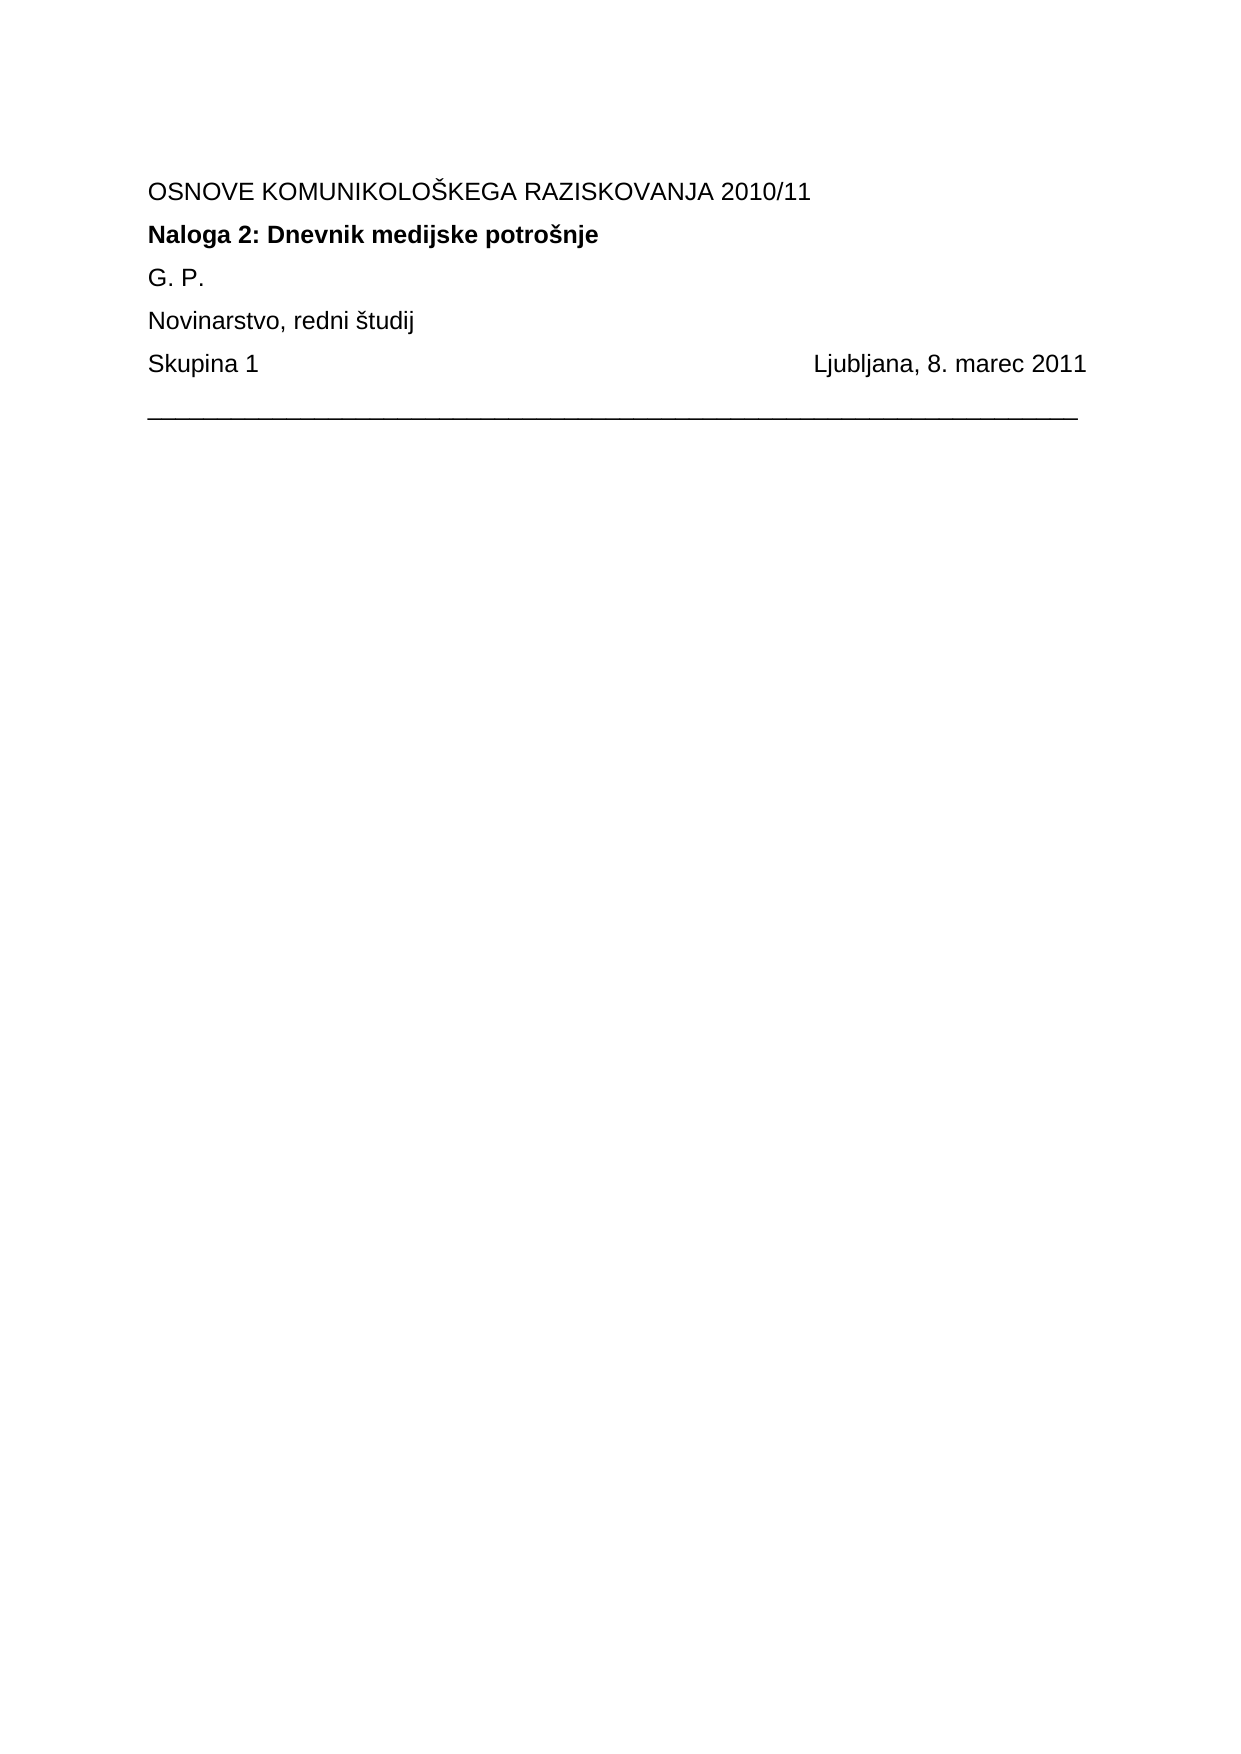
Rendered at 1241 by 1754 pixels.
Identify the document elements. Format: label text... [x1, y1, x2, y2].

text Novinarstvo, redni študij [148, 306, 1092, 334]
text Naloga 2: Dnevnik medijske potrošnje [148, 219, 1092, 248]
text ___________________________________________________________________ [148, 392, 1092, 421]
text G. P. [148, 263, 1092, 291]
text Skupina 1 Ljubljana, 8. marec 2011 [148, 349, 1092, 378]
text OSNOVE KOMUNIKOLOŠKEGA RAZISKOVANJA 2010/11 [148, 176, 1092, 205]
